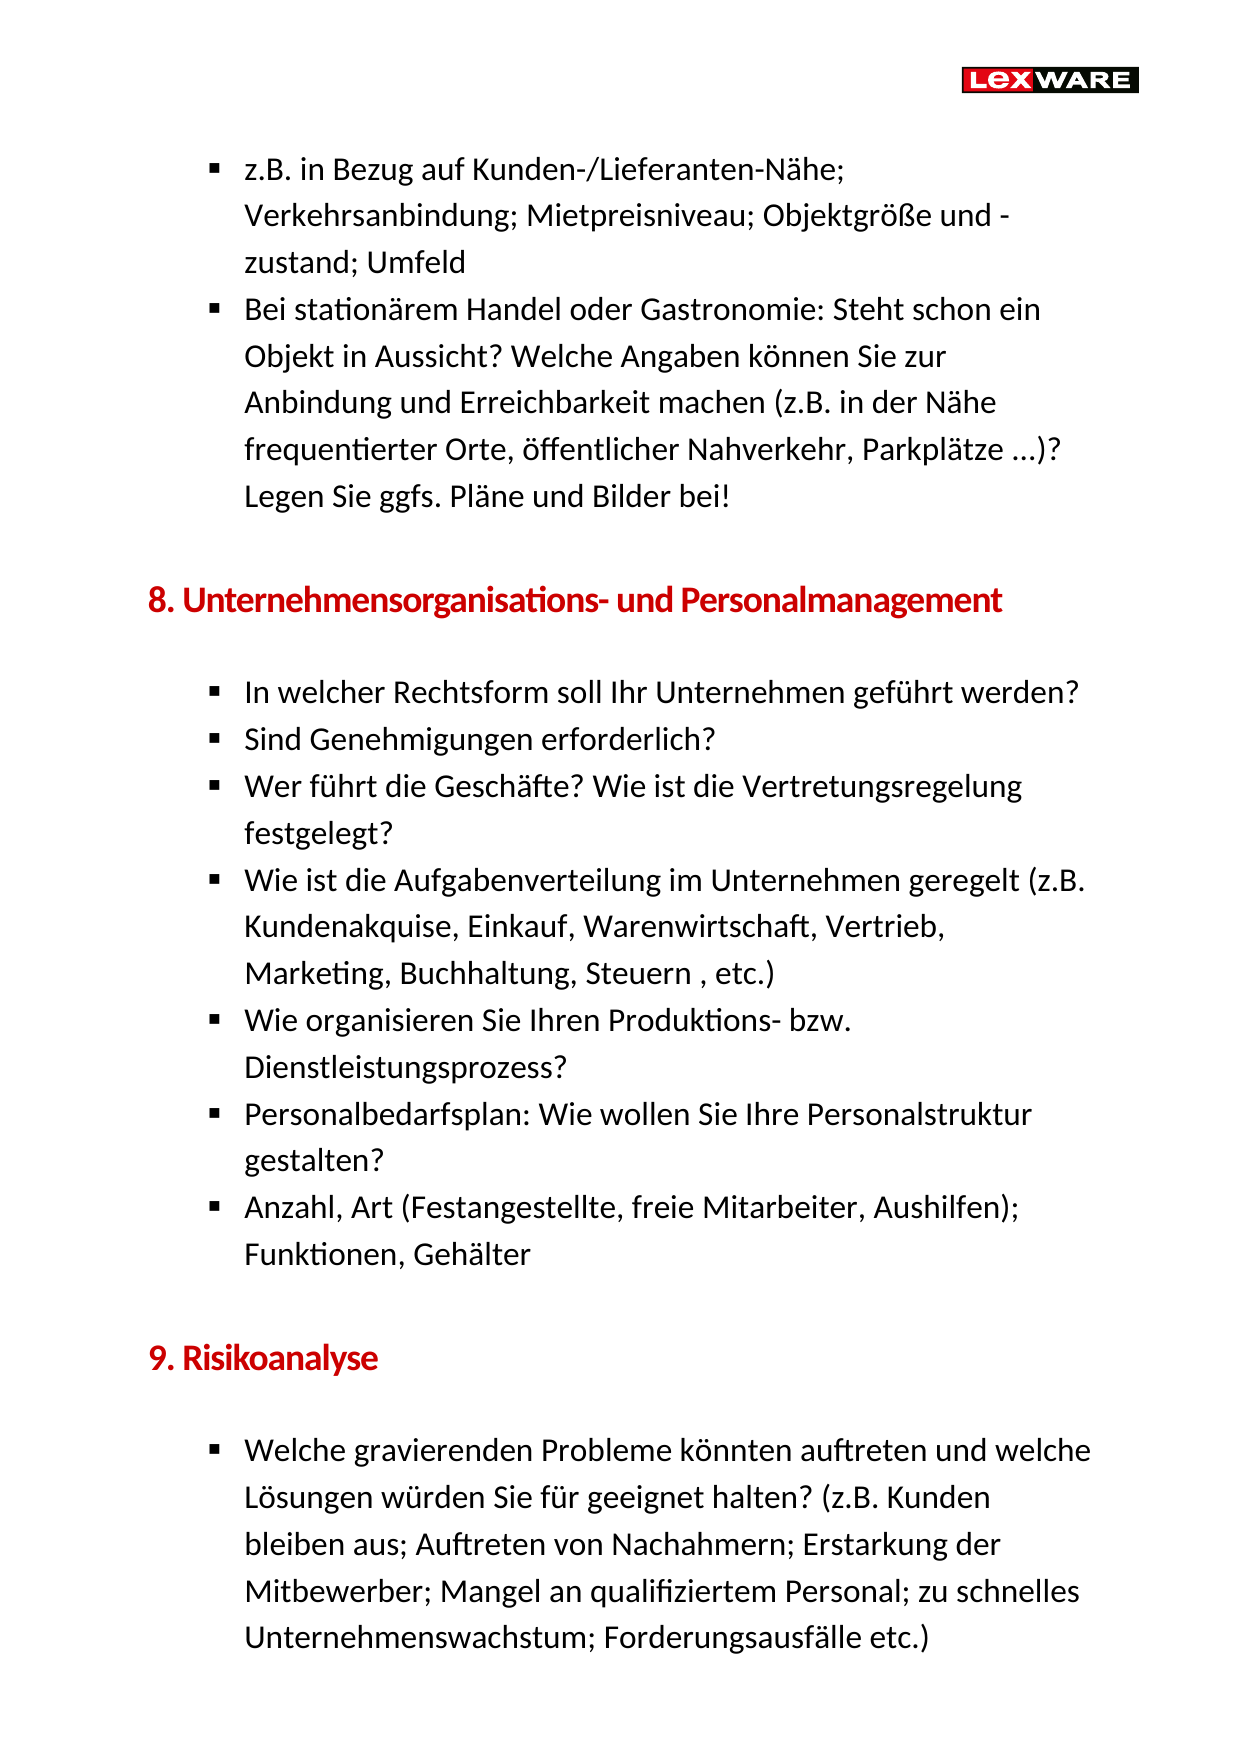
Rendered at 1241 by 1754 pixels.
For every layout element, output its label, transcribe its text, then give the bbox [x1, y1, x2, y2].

list Bei stationärem Handel oder Gastronomie: Steht schon ein Objekt in Aussicht? Welche Angaben können Sie zur Anbindung und Erreichbarkeit machen (z.B. in der Nähe frequentierter Orte, öffentlicher Nahverkehr, Parkplätze ...)? Legen Sie ggfs. Pläne und Bilder bei! [207, 288, 1093, 516]
list Wie ist die Aufgabenverteilung im Unternehmen geregelt (z.B. Kundenakquise, Einkauf, Warenwirtschaft, Vertrieb, Marketing, Buchhaltung, Steuern , etc.) [207, 859, 1093, 993]
list Wie organisieren Sie Ihren Produktions- bzw. Dienstleistungsprozess? [207, 999, 1093, 1086]
list Anzahl, Art (Festangestellte, freie Mitarbeiter, Aushilfen); Funktionen, Gehälter [207, 1186, 1093, 1273]
list z.B. in Bezug auf Kunden-/Lieferanten-Nähe; Verkehrsanbindung; Mietpreisniveau; Objektgröße und -zustand; Umfeld [207, 148, 1093, 282]
list Welche gravierenden Probleme könnten auftreten und welche Lösungen würden Sie für geeignet halten? (z.B. Kunden bleiben aus; Auftreten von Nachahmern; Erstarkung der Mitbewerber; Mangel an qualifiziertem Personal; zu schnelles Unternehmenswachstum; Forderungsausfälle etc.) [207, 1429, 1093, 1657]
list In welcher Rechtsform soll Ihr Unternehmen geführt werden? [207, 672, 1093, 712]
list Sind Genehmigungen erforderlich? [207, 718, 1093, 759]
text 8. Unternehmensorganisations- und Personalmanagement [148, 576, 1093, 622]
text 9. Risikoanalyse [148, 1334, 1093, 1380]
list Wer führt die Geschäfte? Wie ist die Vertretungsregelung festgelegt? [207, 765, 1093, 853]
list Personalbedarfsplan: Wie wollen Sie Ihre Personalstruktur gestalten? [207, 1092, 1093, 1180]
